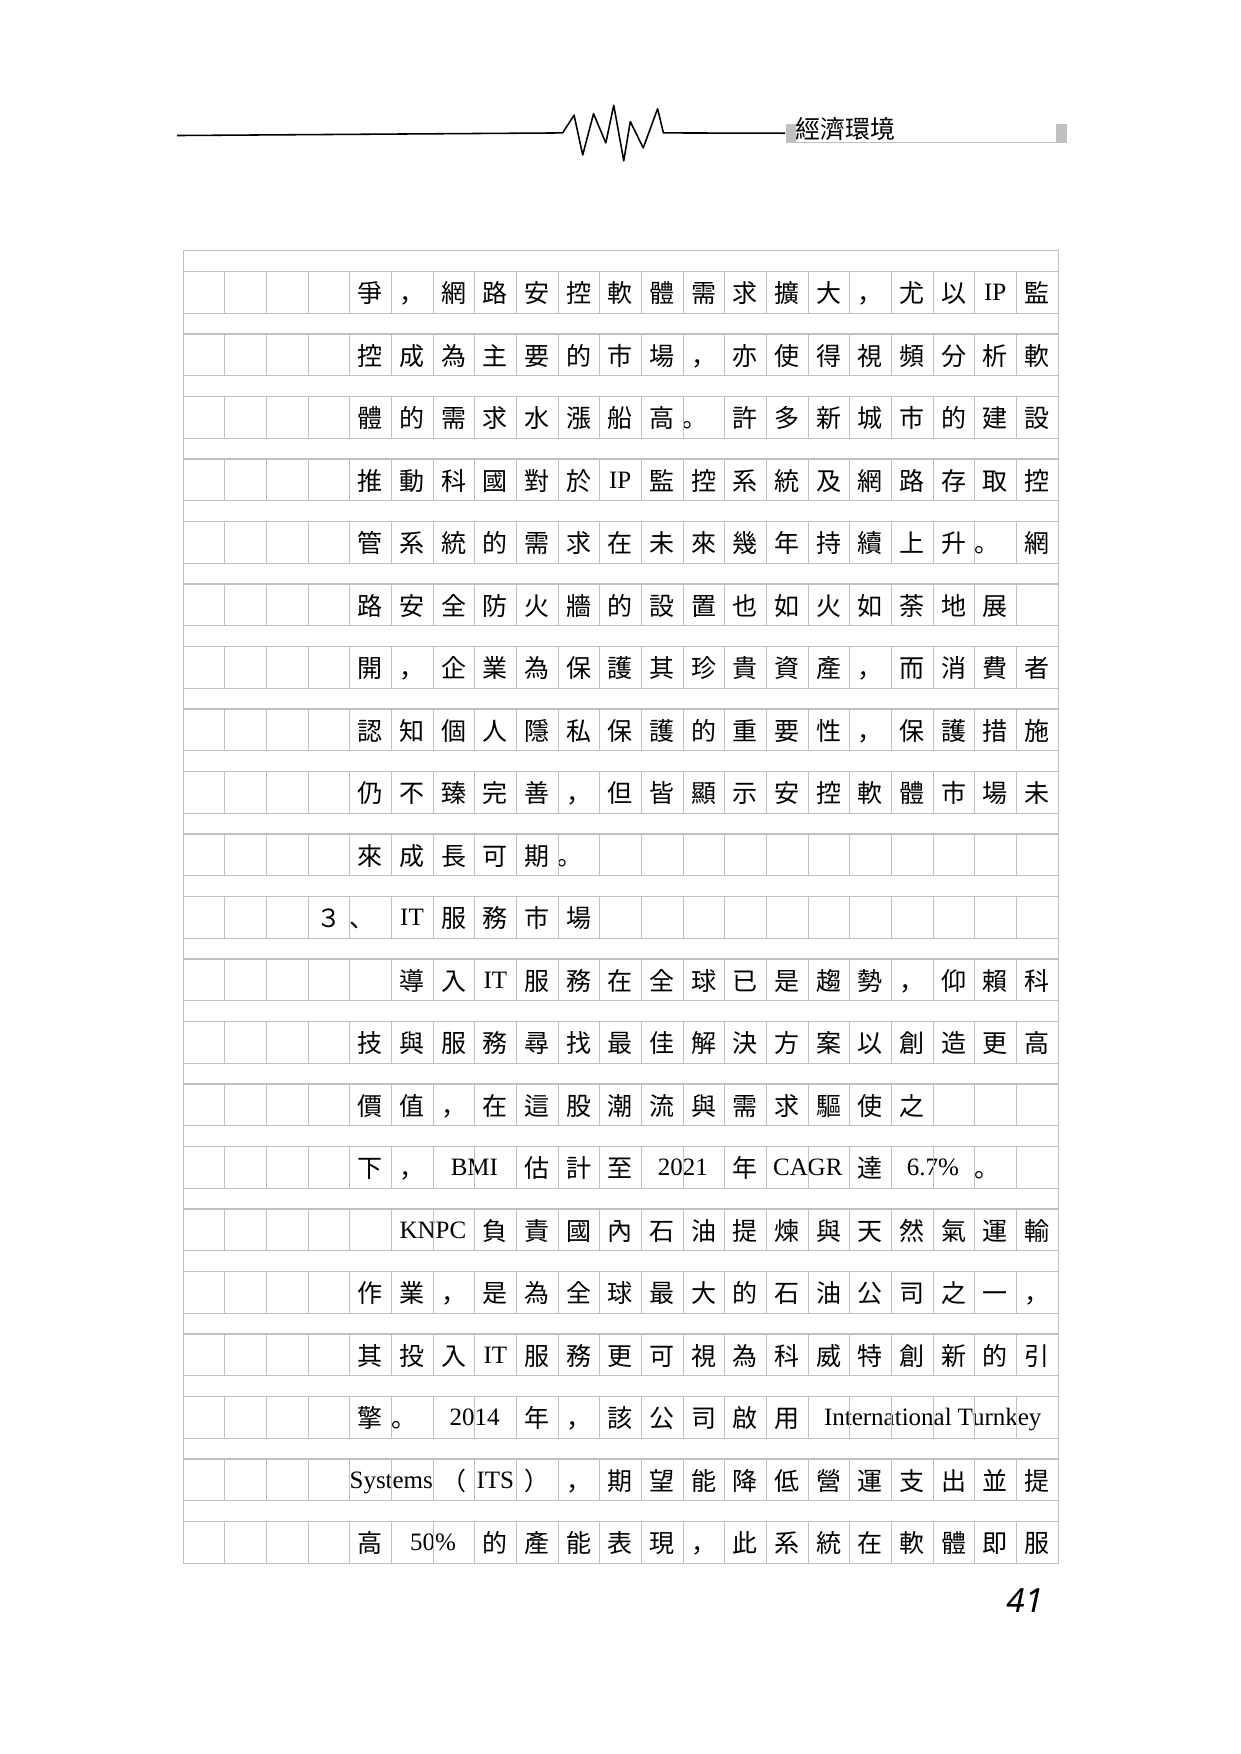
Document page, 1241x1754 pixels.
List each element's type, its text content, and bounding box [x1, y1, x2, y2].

text 導入IT服務在全球已是趨勢，仰賴科技與服務尋找最佳解決方案以創造更高價值，在這股潮流與需求驅使之下，BMI估計至2021年CAGR達6.7%。 [975, 960, 1016, 1000]
text 導入IT服務在全球已是趨勢，仰賴科技與服務尋找最佳解決方案以創造更高價值，在這股潮流與需求驅使之下，BMI估計至2021年CAGR達6.7%。 [975, 1085, 1016, 1125]
text 導入IT服務在全球已是趨勢，仰賴科技與服務尋找最佳解決方案以創造更高價值，在這股潮流與需求驅使之下，BMI估計至2021年CAGR達6.7%。 [517, 1147, 558, 1188]
text 導入IT服務在全球已是趨勢，仰賴科技與服務尋找最佳解決方案以創造更高價值，在這股潮流與需求驅使之下，BMI估計至2021年CAGR達6.7%。 [350, 1147, 391, 1188]
text 導入IT服務在全球已是趨勢，仰賴科技與服務尋找最佳解決方案以創造更高價值，在這股潮流與需求驅使之下，BMI估計至2021年CAGR達6.7%。 [850, 1022, 891, 1063]
text 導入IT服務在全球已是趨勢，仰賴科技與服務尋找最佳解決方案以創造更高價值，在這股潮流與需求驅使之下，BMI估計至2021年CAGR達6.7%。 [684, 1085, 724, 1125]
text ３、IT服務市場 [517, 897, 558, 938]
text 導入IT服務在全球已是趨勢，仰賴科技與服務尋找最佳解決方案以創造更高價值，在這股潮流與需求驅使之下，BMI估計至2021年CAGR達6.7%。 [809, 1147, 849, 1188]
text 導入IT服務在全球已是趨勢，仰賴科技與服務尋找最佳解決方案以創造更高價值，在這股潮流與需求驅使之下，BMI估計至2021年CAGR達6.7%。 [434, 960, 474, 1000]
text ３、IT服務市場 [281, 876, 1058, 896]
text 由於快速普及的IT基礎設施、GCC地區國際關係、政策法令、消費者意識以及各國廠商在GCC地區激烈的市場競爭，網路安控軟體需求擴大，尤以IP監控成為主要的市場，亦使得視頻分析軟體的需求水漲船高。許多新城市的建設推動科國對於IP監控系統及網路存取控管系統的需求在未來幾年持續上升。網路安全防火牆的設置也如火如荼地展開，企業為保護其珍貴資產，而消費者認知個人隱私保護的重要性，保護措施仍不臻完善，但皆顯示安控軟體市場未來成長可期。 [330, 751, 1058, 771]
text ３、IT服務市場 [600, 897, 641, 938]
text 導入IT服務在全球已是趨勢，仰賴科技與服務尋找最佳解決方案以創造更高價值，在這股潮流與需求驅使之下，BMI估計至2021年CAGR達6.7%。 [475, 1022, 516, 1063]
text ３、IT服務市場 [892, 897, 933, 938]
text 導入IT服務在全球已是趨勢，仰賴科技與服務尋找最佳解決方案以創造更高價值，在這股潮流與需求驅使之下，BMI估計至2021年CAGR達6.7%。 [517, 1085, 558, 1125]
text 導入IT服務在全球已是趨勢，仰賴科技與服務尋找最佳解決方案以創造更高價值，在這股潮流與需求驅使之下，BMI估計至2021年CAGR達6.7%。 [725, 1022, 766, 1063]
text 導入IT服務在全球已是趨勢，仰賴科技與服務尋找最佳解決方案以創造更高價值，在這股潮流與需求驅使之下，BMI估計至2021年CAGR達6.7%。 [684, 960, 724, 1000]
text 導入IT服務在全球已是趨勢，仰賴科技與服務尋找最佳解決方案以創造更高價值，在這股潮流與需求驅使之下，BMI估計至2021年CAGR達6.7%。 [809, 1022, 849, 1063]
text 導入IT服務在全球已是趨勢，仰賴科技與服務尋找最佳解決方案以創造更高價值，在這股潮流與需求驅使之下，BMI估計至2021年CAGR達6.7%。 [725, 960, 766, 1000]
text ３、IT服務市場 [434, 897, 474, 938]
text 導入IT服務在全球已是趨勢，仰賴科技與服務尋找最佳解決方案以創造更高價值，在這股潮流與需求驅使之下，BMI估計至2021年CAGR達6.7%。 [934, 960, 974, 1000]
text ３、IT服務市場 [684, 897, 724, 938]
text 導入IT服務在全球已是趨勢，仰賴科技與服務尋找最佳解決方案以創造更高價值，在這股潮流與需求驅使之下，BMI估計至2021年CAGR達6.7%。 [475, 960, 516, 1000]
text ３、IT服務市場 [1017, 897, 1058, 938]
text KNPC負責國內石油提煉與天然氣運輸作業，是為全球最大的石油公司之一，其投入IT服務更可視為科威特創新的引擎。2014年，該公司啟用International Turnkey Systems（ITS），期望能降低營運支出並提高50%的產能表現，此系統在軟體即服務（Software as a Service, SaaS）的架構下，可廣泛應用在區域內其他辦公室，而無須更多的建設成本。ITS的成功經驗，不只替KNPC開源節流，更能將影響力擴及MENA地區的11個國家，增加IT服務的產值。 [330, 1376, 1058, 1396]
text 導入IT服務在全球已是趨勢，仰賴科技與服務尋找最佳解決方案以創造更高價值，在這股潮流與需求驅使之下，BMI估計至2021年CAGR達6.7%。 [850, 1085, 891, 1125]
text 導入IT服務在全球已是趨勢，仰賴科技與服務尋找最佳解決方案以創造更高價值，在這股潮流與需求驅使之下，BMI估計至2021年CAGR達6.7%。 [600, 1085, 641, 1125]
text 導入IT服務在全球已是趨勢，仰賴科技與服務尋找最佳解決方案以創造更高價值，在這股潮流與需求驅使之下，BMI估計至2021年CAGR達6.7%。 [434, 1147, 474, 1188]
text 導入IT服務在全球已是趨勢，仰賴科技與服務尋找最佳解決方案以創造更高價值，在這股潮流與需求驅使之下，BMI估計至2021年CAGR達6.7%。 [642, 1022, 683, 1063]
text KNPC負責國內石油提煉與天然氣運輸作業，是為全球最大的石油公司之一，其投入IT服務更可視為科威特創新的引擎。2014年，該公司啟用International Turnkey Systems（ITS），期望能降低營運支出並提高50%的產能表現，此系統在軟體即服務（Software as a Service, SaaS）的架構下，可廣泛應用在區域內其他辦公室，而無須更多的建設成本。ITS的成功經驗，不只替KNPC開源節流，更能將影響力擴及MENA地區的11個國家，增加IT服務的產值。 [330, 1439, 1058, 1458]
text 導入IT服務在全球已是趨勢，仰賴科技與服務尋找最佳解決方案以創造更高價值，在這股潮流與需求驅使之下，BMI估計至2021年CAGR達6.7%。 [350, 1085, 391, 1125]
text 導入IT服務在全球已是趨勢，仰賴科技與服務尋找最佳解決方案以創造更高價值，在這股潮流與需求驅使之下，BMI估計至2021年CAGR達6.7%。 [600, 960, 641, 1000]
text 導入IT服務在全球已是趨勢，仰賴科技與服務尋找最佳解決方案以創造更高價值，在這股潮流與需求驅使之下，BMI估計至2021年CAGR達6.7%。 [934, 1147, 974, 1188]
text 導入IT服務在全球已是趨勢，仰賴科技與服務尋找最佳解決方案以創造更高價值，在這股潮流與需求驅使之下，BMI估計至2021年CAGR達6.7%。 [934, 1085, 974, 1125]
text 導入IT服務在全球已是趨勢，仰賴科技與服務尋找最佳解決方案以創造更高價值，在這股潮流與需求驅使之下，BMI估計至2021年CAGR達6.7%。 [850, 960, 891, 1000]
text 導入IT服務在全球已是趨勢，仰賴科技與服務尋找最佳解決方案以創造更高價值，在這股潮流與需求驅使之下，BMI估計至2021年CAGR達6.7%。 [330, 939, 1058, 958]
text 導入IT服務在全球已是趨勢，仰賴科技與服務尋找最佳解決方案以創造更高價值，在這股潮流與需求驅使之下，BMI估計至2021年CAGR達6.7%。 [517, 960, 558, 1000]
text ３、IT服務市場 [850, 897, 891, 938]
text 由於快速普及的IT基礎設施、GCC地區國際關係、政策法令、消費者意識以及各國廠商在GCC地區激烈的市場競爭，網路安控軟體需求擴大，尤以IP監控成為主要的市場，亦使得視頻分析軟體的需求水漲船高。許多新城市的建設推動科國對於IP監控系統及網路存取控管系統的需求在未來幾年持續上升。網路安全防火牆的設置也如火如荼地展開，企業為保護其珍貴資產，而消費者認知個人隱私保護的重要性，保護措施仍不臻完善，但皆顯示安控軟體市場未來成長可期。 [330, 439, 1058, 458]
text 導入IT服務在全球已是趨勢，仰賴科技與服務尋找最佳解決方案以創造更高價值，在這股潮流與需求驅使之下，BMI估計至2021年CAGR達6.7%。 [1017, 1147, 1058, 1188]
text 導入IT服務在全球已是趨勢，仰賴科技與服務尋找最佳解決方案以創造更高價值，在這股潮流與需求驅使之下，BMI估計至2021年CAGR達6.7%。 [475, 1085, 516, 1125]
text ３、IT服務市場 [725, 897, 766, 938]
text 導入IT服務在全球已是趨勢，仰賴科技與服務尋找最佳解決方案以創造更高價值，在這股潮流與需求驅使之下，BMI估計至2021年CAGR達6.7%。 [892, 1022, 933, 1063]
text 導入IT服務在全球已是趨勢，仰賴科技與服務尋找最佳解決方案以創造更高價值，在這股潮流與需求驅使之下，BMI估計至2021年CAGR達6.7%。 [767, 1022, 808, 1063]
text KNPC負責國內石油提煉與天然氣運輸作業，是為全球最大的石油公司之一，其投入IT服務更可視為科威特創新的引擎。2014年，該公司啟用International Turnkey Systems（ITS），期望能降低營運支出並提高50%的產能表現，此系統在軟體即服務（Software as a Service, SaaS）的架構下，可廣泛應用在區域內其他辦公室，而無須更多的建設成本。ITS的成功經驗，不只替KNPC開源節流，更能將影響力擴及MENA地區的11個國家，增加IT服務的產值。 [330, 1501, 1058, 1521]
text 導入IT服務在全球已是趨勢，仰賴科技與服務尋找最佳解決方案以創造更高價值，在這股潮流與需求驅使之下，BMI估計至2021年CAGR達6.7%。 [684, 1022, 724, 1063]
text ３、IT服務市場 [642, 897, 683, 938]
text 導入IT服務在全球已是趨勢，仰賴科技與服務尋找最佳解決方案以創造更高價值，在這股潮流與需求驅使之下，BMI估計至2021年CAGR達6.7%。 [559, 960, 599, 1000]
text KNPC負責國內石油提煉與天然氣運輸作業，是為全球最大的石油公司之一，其投入IT服務更可視為科威特創新的引擎。2014年，該公司啟用International Turnkey Systems（ITS），期望能降低營運支出並提高50%的產能表現，此系統在軟體即服務（Software as a Service, SaaS）的架構下，可廣泛應用在區域內其他辦公室，而無須更多的建設成本。ITS的成功經驗，不只替KNPC開源節流，更能將影響力擴及MENA地區的11個國家，增加IT服務的產值。 [330, 1189, 1058, 1208]
text 導入IT服務在全球已是趨勢，仰賴科技與服務尋找最佳解決方案以創造更高價值，在這股潮流與需求驅使之下，BMI估計至2021年CAGR達6.7%。 [1017, 1085, 1058, 1125]
text 導入IT服務在全球已是趨勢，仰賴科技與服務尋找最佳解決方案以創造更高價值，在這股潮流與需求驅使之下，BMI估計至2021年CAGR達6.7%。 [392, 1085, 433, 1125]
text ３、IT服務市場 [975, 897, 1016, 938]
text 導入IT服務在全球已是趨勢，仰賴科技與服務尋找最佳解決方案以創造更高價值，在這股潮流與需求驅使之下，BMI估計至2021年CAGR達6.7%。 [809, 1085, 849, 1125]
text 導入IT服務在全球已是趨勢，仰賴科技與服務尋找最佳解決方案以創造更高價值，在這股潮流與需求驅使之下，BMI估計至2021年CAGR達6.7%。 [767, 1085, 808, 1125]
text 導入IT服務在全球已是趨勢，仰賴科技與服務尋找最佳解決方案以創造更高價值，在這股潮流與需求驅使之下，BMI估計至2021年CAGR達6.7%。 [767, 1147, 808, 1188]
text 導入IT服務在全球已是趨勢，仰賴科技與服務尋找最佳解決方案以創造更高價值，在這股潮流與需求驅使之下，BMI估計至2021年CAGR達6.7%。 [600, 1147, 641, 1188]
text 由於快速普及的IT基礎設施、GCC地區國際關係、政策法令、消費者意識以及各國廠商在GCC地區激烈的市場競爭，網路安控軟體需求擴大，尤以IP監控成為主要的市場，亦使得視頻分析軟體的需求水漲船高。許多新城市的建設推動科國對於IP監控系統及網路存取控管系統的需求在未來幾年持續上升。網路安全防火牆的設置也如火如荼地展開，企業為保護其珍貴資產，而消費者認知個人隱私保護的重要性，保護措施仍不臻完善，但皆顯示安控軟體市場未來成長可期。 [330, 251, 1058, 271]
text 導入IT服務在全球已是趨勢，仰賴科技與服務尋找最佳解決方案以創造更高價值，在這股潮流與需求驅使之下，BMI估計至2021年CAGR達6.7%。 [392, 1147, 433, 1188]
text 導入IT服務在全球已是趨勢，仰賴科技與服務尋找最佳解決方案以創造更高價值，在這股潮流與需求驅使之下，BMI估計至2021年CAGR達6.7%。 [350, 960, 391, 1000]
text 由於快速普及的IT基礎設施、GCC地區國際關係、政策法令、消費者意識以及各國廠商在GCC地區激烈的市場競爭，網路安控軟體需求擴大，尤以IP監控成為主要的市場，亦使得視頻分析軟體的需求水漲船高。許多新城市的建設推動科國對於IP監控系統及網路存取控管系統的需求在未來幾年持續上升。網路安全防火牆的設置也如火如荼地展開，企業為保護其珍貴資產，而消費者認知個人隱私保護的重要性，保護措施仍不臻完善，但皆顯示安控軟體市場未來成長可期。 [330, 626, 1058, 646]
text 導入IT服務在全球已是趨勢，仰賴科技與服務尋找最佳解決方案以創造更高價值，在這股潮流與需求驅使之下，BMI估計至2021年CAGR達6.7%。 [392, 1022, 433, 1063]
text 由於快速普及的IT基礎設施、GCC地區國際關係、政策法令、消費者意識以及各國廠商在GCC地區激烈的市場競爭，網路安控軟體需求擴大，尤以IP監控成為主要的市場，亦使得視頻分析軟體的需求水漲船高。許多新城市的建設推動科國對於IP監控系統及網路存取控管系統的需求在未來幾年持續上升。網路安全防火牆的設置也如火如荼地展開，企業為保護其珍貴資產，而消費者認知個人隱私保護的重要性，保護措施仍不臻完善，但皆顯示安控軟體市場未來成長可期。 [330, 376, 1058, 396]
text 導入IT服務在全球已是趨勢，仰賴科技與服務尋找最佳解決方案以創造更高價值，在這股潮流與需求驅使之下，BMI估計至2021年CAGR達6.7%。 [642, 960, 683, 1000]
text ３、IT服務市場 [392, 897, 433, 938]
text 導入IT服務在全球已是趨勢，仰賴科技與服務尋找最佳解決方案以創造更高價值，在這股潮流與需求驅使之下，BMI估計至2021年CAGR達6.7%。 [975, 1022, 1016, 1063]
text ３、IT服務市場 [934, 897, 974, 938]
text 導入IT服務在全球已是趨勢，仰賴科技與服務尋找最佳解決方案以創造更高價值，在這股潮流與需求驅使之下，BMI估計至2021年CAGR達6.7%。 [330, 1064, 1058, 1083]
text 導入IT服務在全球已是趨勢，仰賴科技與服務尋找最佳解決方案以創造更高價值，在這股潮流與需求驅使之下，BMI估計至2021年CAGR達6.7%。 [517, 1022, 558, 1063]
text 導入IT服務在全球已是趨勢，仰賴科技與服務尋找最佳解決方案以創造更高價值，在這股潮流與需求驅使之下，BMI估計至2021年CAGR達6.7%。 [934, 1022, 974, 1063]
text 導入IT服務在全球已是趨勢，仰賴科技與服務尋找最佳解決方案以創造更高價值，在這股潮流與需求驅使之下，BMI估計至2021年CAGR達6.7%。 [1017, 960, 1058, 1000]
text 導入IT服務在全球已是趨勢，仰賴科技與服務尋找最佳解決方案以創造更高價值，在這股潮流與需求驅使之下，BMI估計至2021年CAGR達6.7%。 [850, 1147, 891, 1188]
text KNPC負責國內石油提煉與天然氣運輸作業，是為全球最大的石油公司之一，其投入IT服務更可視為科威特創新的引擎。2014年，該公司啟用International Turnkey Systems（ITS），期望能降低營運支出並提高50%的產能表現，此系統在軟體即服務（Software as a Service, SaaS）的架構下，可廣泛應用在區域內其他辦公室，而無須更多的建設成本。ITS的成功經驗，不只替KNPC開源節流，更能將影響力擴及MENA地區的11個國家，增加IT服務的產值。 [330, 1314, 1058, 1333]
text 導入IT服務在全球已是趨勢，仰賴科技與服務尋找最佳解決方案以創造更高價值，在這股潮流與需求驅使之下，BMI估計至2021年CAGR達6.7%。 [350, 1022, 391, 1063]
text 由於快速普及的IT基礎設施、GCC地區國際關係、政策法令、消費者意識以及各國廠商在GCC地區激烈的市場競爭，網路安控軟體需求擴大，尤以IP監控成為主要的市場，亦使得視頻分析軟體的需求水漲船高。許多新城市的建設推動科國對於IP監控系統及網路存取控管系統的需求在未來幾年持續上升。網路安全防火牆的設置也如火如荼地展開，企業為保護其珍貴資產，而消費者認知個人隱私保護的重要性，保護措施仍不臻完善，但皆顯示安控軟體市場未來成長可期。 [330, 314, 1058, 333]
text 導入IT服務在全球已是趨勢，仰賴科技與服務尋找最佳解決方案以創造更高價值，在這股潮流與需求驅使之下，BMI估計至2021年CAGR達6.7%。 [559, 1147, 599, 1188]
text 導入IT服務在全球已是趨勢，仰賴科技與服務尋找最佳解決方案以創造更高價值，在這股潮流與需求驅使之下，BMI估計至2021年CAGR達6.7%。 [434, 1022, 474, 1063]
text 導入IT服務在全球已是趨勢，仰賴科技與服務尋找最佳解決方案以創造更高價值，在這股潮流與需求驅使之下，BMI估計至2021年CAGR達6.7%。 [434, 1085, 474, 1125]
text 導入IT服務在全球已是趨勢，仰賴科技與服務尋找最佳解決方案以創造更高價值，在這股潮流與需求驅使之下，BMI估計至2021年CAGR達6.7%。 [892, 1147, 933, 1188]
text ３、IT服務市場 [309, 897, 349, 938]
text 由於快速普及的IT基礎設施、GCC地區國際關係、政策法令、消費者意識以及各國廠商在GCC地區激烈的市場競爭，網路安控軟體需求擴大，尤以IP監控成為主要的市場，亦使得視頻分析軟體的需求水漲船高。許多新城市的建設推動科國對於IP監控系統及網路存取控管系統的需求在未來幾年持續上升。網路安全防火牆的設置也如火如荼地展開，企業為保護其珍貴資產，而消費者認知個人隱私保護的重要性，保護措施仍不臻完善，但皆顯示安控軟體市場未來成長可期。 [330, 689, 1058, 708]
text 導入IT服務在全球已是趨勢，仰賴科技與服務尋找最佳解決方案以創造更高價值，在這股潮流與需求驅使之下，BMI估計至2021年CAGR達6.7%。 [809, 960, 849, 1000]
text ３、IT服務市場 [350, 897, 391, 938]
text 導入IT服務在全球已是趨勢，仰賴科技與服務尋找最佳解決方案以創造更高價值，在這股潮流與需求驅使之下，BMI估計至2021年CAGR達6.7%。 [1017, 1022, 1058, 1063]
text 導入IT服務在全球已是趨勢，仰賴科技與服務尋找最佳解決方案以創造更高價值，在這股潮流與需求驅使之下，BMI估計至2021年CAGR達6.7%。 [392, 960, 433, 1000]
text 導入IT服務在全球已是趨勢，仰賴科技與服務尋找最佳解決方案以創造更高價值，在這股潮流與需求驅使之下，BMI估計至2021年CAGR達6.7%。 [559, 1022, 599, 1063]
text ３、IT服務市場 [559, 897, 599, 938]
text 導入IT服務在全球已是趨勢，仰賴科技與服務尋找最佳解決方案以創造更高價值，在這股潮流與需求驅使之下，BMI估計至2021年CAGR達6.7%。 [475, 1147, 516, 1188]
text ３、IT服務市場 [809, 897, 849, 938]
text 由於快速普及的IT基礎設施、GCC地區國際關係、政策法令、消費者意識以及各國廠商在GCC地區激烈的市場競爭，網路安控軟體需求擴大，尤以IP監控成為主要的市場，亦使得視頻分析軟體的需求水漲船高。許多新城市的建設推動科國對於IP監控系統及網路存取控管系統的需求在未來幾年持續上升。網路安全防火牆的設置也如火如荼地展開，企業為保護其珍貴資產，而消費者認知個人隱私保護的重要性，保護措施仍不臻完善，但皆顯示安控軟體市場未來成長可期。 [330, 814, 1058, 833]
text ３、IT服務市場 [281, 897, 308, 938]
text ３、IT服務市場 [767, 897, 808, 938]
text 導入IT服務在全球已是趨勢，仰賴科技與服務尋找最佳解決方案以創造更高價值，在這股潮流與需求驅使之下，BMI估計至2021年CAGR達6.7%。 [725, 1085, 766, 1125]
text 導入IT服務在全球已是趨勢，仰賴科技與服務尋找最佳解決方案以創造更高價值，在這股潮流與需求驅使之下，BMI估計至2021年CAGR達6.7%。 [600, 1022, 641, 1063]
text 導入IT服務在全球已是趨勢，仰賴科技與服務尋找最佳解決方案以創造更高價值，在這股潮流與需求驅使之下，BMI估計至2021年CAGR達6.7%。 [725, 1147, 766, 1188]
text 導入IT服務在全球已是趨勢，仰賴科技與服務尋找最佳解決方案以創造更高價值，在這股潮流與需求驅使之下，BMI估計至2021年CAGR達6.7%。 [642, 1085, 683, 1125]
text 導入IT服務在全球已是趨勢，仰賴科技與服務尋找最佳解決方案以創造更高價值，在這股潮流與需求驅使之下，BMI估計至2021年CAGR達6.7%。 [330, 1001, 1058, 1021]
text 導入IT服務在全球已是趨勢，仰賴科技與服務尋找最佳解決方案以創造更高價值，在這股潮流與需求驅使之下，BMI估計至2021年CAGR達6.7%。 [767, 960, 808, 1000]
text KNPC負責國內石油提煉與天然氣運輸作業，是為全球最大的石油公司之一，其投入IT服務更可視為科威特創新的引擎。2014年，該公司啟用International Turnkey Systems（ITS），期望能降低營運支出並提高50%的產能表現，此系統在軟體即服務（Software as a Service, SaaS）的架構下，可廣泛應用在區域內其他辦公室，而無須更多的建設成本。ITS的成功經驗，不只替KNPC開源節流，更能將影響力擴及MENA地區的11個國家，增加IT服務的產值。 [330, 1251, 1058, 1271]
text 導入IT服務在全球已是趨勢，仰賴科技與服務尋找最佳解決方案以創造更高價值，在這股潮流與需求驅使之下，BMI估計至2021年CAGR達6.7%。 [642, 1147, 683, 1188]
text 導入IT服務在全球已是趨勢，仰賴科技與服務尋找最佳解決方案以創造更高價值，在這股潮流與需求驅使之下，BMI估計至2021年CAGR達6.7%。 [330, 1126, 1058, 1146]
text 導入IT服務在全球已是趨勢，仰賴科技與服務尋找最佳解決方案以創造更高價值，在這股潮流與需求驅使之下，BMI估計至2021年CAGR達6.7%。 [684, 1147, 724, 1188]
text 導入IT服務在全球已是趨勢，仰賴科技與服務尋找最佳解決方案以創造更高價值，在這股潮流與需求驅使之下，BMI估計至2021年CAGR達6.7%。 [892, 1085, 933, 1125]
text 由於快速普及的IT基礎設施、GCC地區國際關係、政策法令、消費者意識以及各國廠商在GCC地區激烈的市場競爭，網路安控軟體需求擴大，尤以IP監控成為主要的市場，亦使得視頻分析軟體的需求水漲船高。許多新城市的建設推動科國對於IP監控系統及網路存取控管系統的需求在未來幾年持續上升。網路安全防火牆的設置也如火如荼地展開，企業為保護其珍貴資產，而消費者認知個人隱私保護的重要性，保護措施仍不臻完善，但皆顯示安控軟體市場未來成長可期。 [330, 501, 1058, 521]
text 導入IT服務在全球已是趨勢，仰賴科技與服務尋找最佳解決方案以創造更高價值，在這股潮流與需求驅使之下，BMI估計至2021年CAGR達6.7%。 [975, 1147, 1016, 1188]
text 導入IT服務在全球已是趨勢，仰賴科技與服務尋找最佳解決方案以創造更高價值，在這股潮流與需求驅使之下，BMI估計至2021年CAGR達6.7%。 [892, 960, 933, 1000]
text ３、IT服務市場 [475, 897, 516, 938]
text 導入IT服務在全球已是趨勢，仰賴科技與服務尋找最佳解決方案以創造更高價值，在這股潮流與需求驅使之下，BMI估計至2021年CAGR達6.7%。 [559, 1085, 599, 1125]
text 由於快速普及的IT基礎設施、GCC地區國際關係、政策法令、消費者意識以及各國廠商在GCC地區激烈的市場競爭，網路安控軟體需求擴大，尤以IP監控成為主要的市場，亦使得視頻分析軟體的需求水漲船高。許多新城市的建設推動科國對於IP監控系統及網路存取控管系統的需求在未來幾年持續上升。網路安全防火牆的設置也如火如荼地展開，企業為保護其珍貴資產，而消費者認知個人隱私保護的重要性，保護措施仍不臻完善，但皆顯示安控軟體市場未來成長可期。 [330, 564, 1058, 583]
